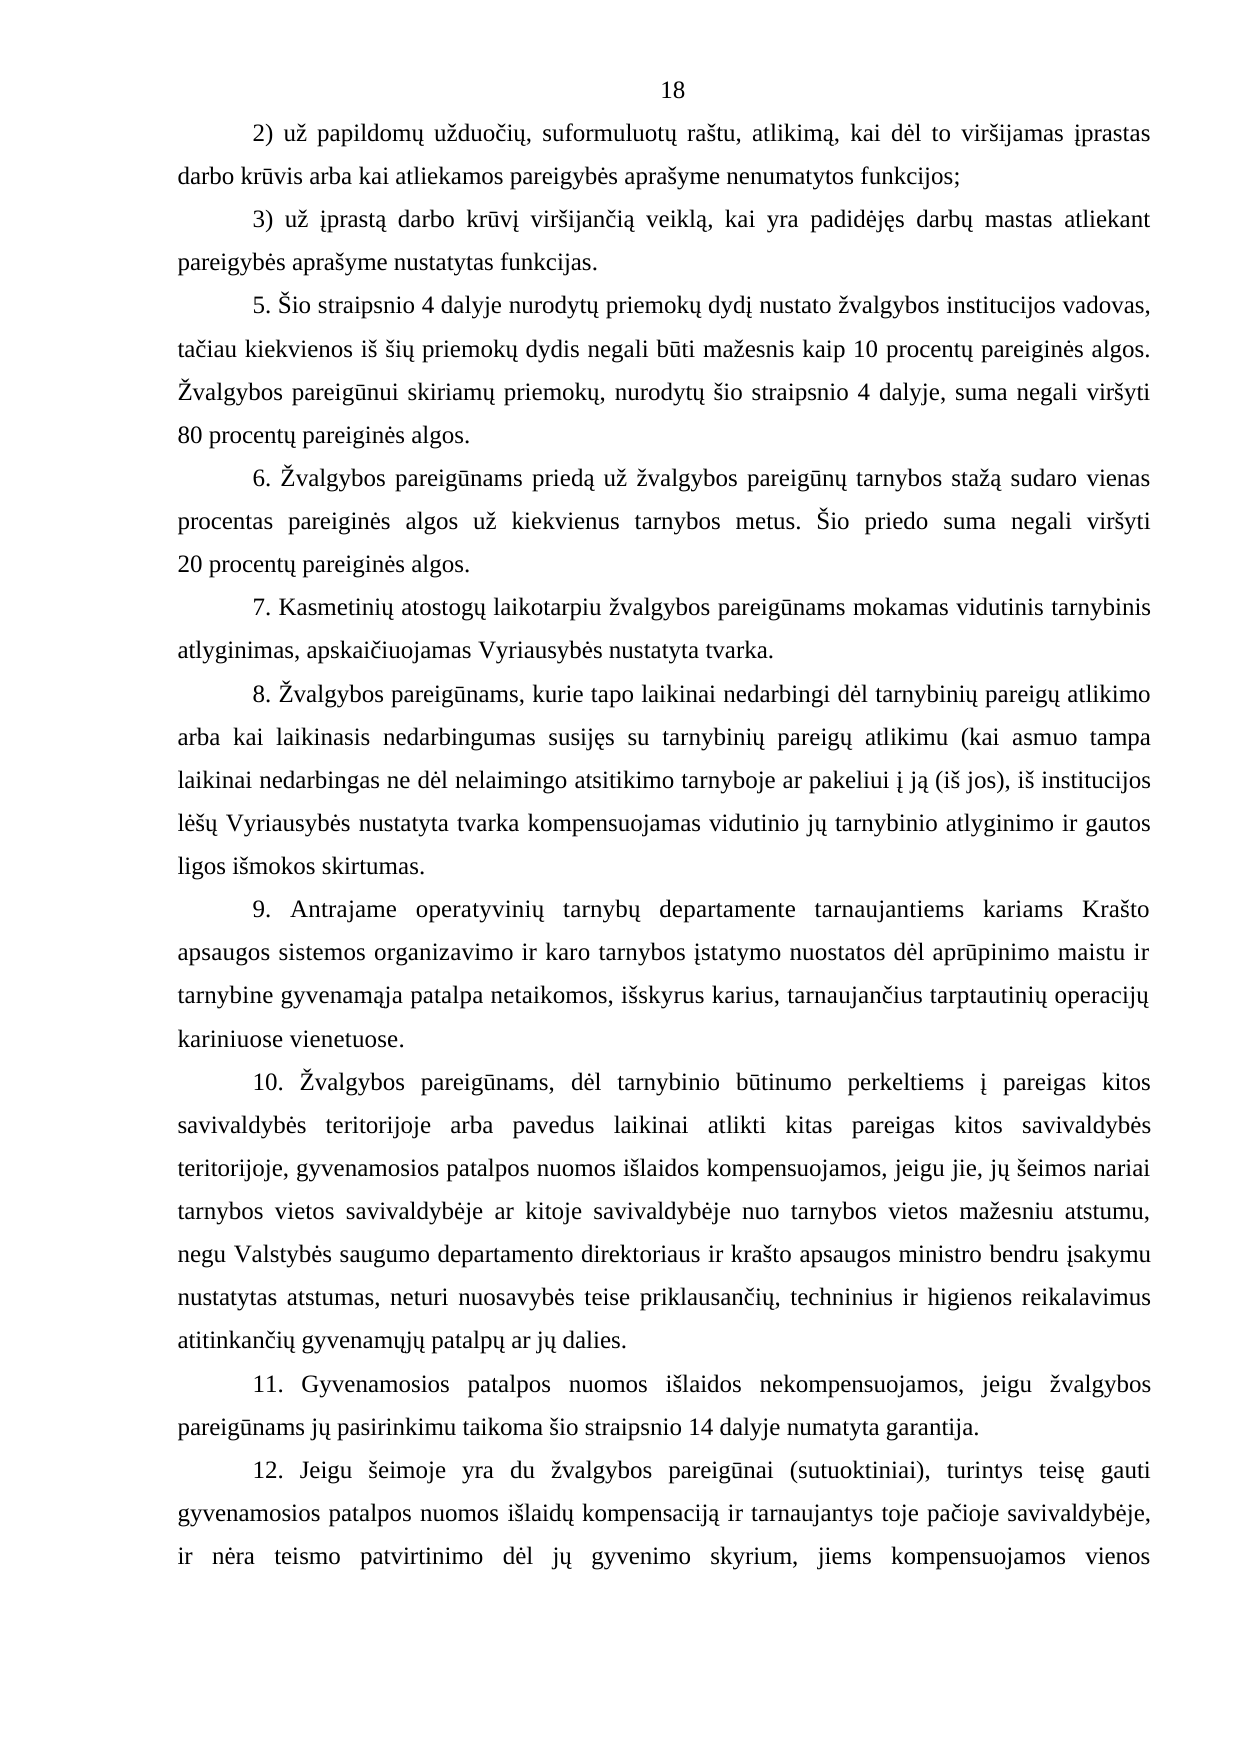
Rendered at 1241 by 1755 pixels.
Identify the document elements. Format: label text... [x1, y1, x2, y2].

text 2) už papildomų užduočių, suformuluotų raštu, atlikimą, kai dėl to viršijamas įprastas darbo krūvis arba kai atliekamos pareigybės aprašyme nenumatytos funkcijos; [177, 118, 1152, 190]
text 5. Šio straipsnio 4 dalyje nurodytų priemokų dydį nustato žvalgybos institucijos vadovas, tačiau kiekvienos iš šių priemokų dydis negali būti mažesnis kaip 10 procentų pareiginės algos. Žvalgybos pareigūnui skiriamų priemokų, nurodytų šio straipsnio 4 dalyje, suma negali viršyti 80 procentų pareiginės algos. [177, 291, 1152, 449]
text 7. Kasmetinių atostogų laikotarpiu žvalgybos pareigūnams mokamas vidutinis tarnybinis atlyginimas, apskaičiuojamas Vyriausybės nustatyta tvarka. [177, 592, 1152, 664]
text 3) už įprastą darbo krūvį viršijančią veiklą, kai yra padidėjęs darbų mastas atliekant pareigybės aprašyme nustatytas funkcijas. [177, 204, 1152, 276]
text 9. Antrajame operatyvinių tarnybų departamente tarnaujantiems kariams Krašto apsaugos sistemos organizavimo ir karo tarnybos įstatymo nuostatos dėl aprūpinimo maistu ir tarnybine gyvenamąja patalpa netaikomos, išskyrus karius, tarnaujančius tarptautinių operacijų kariniuose vienetuose. [177, 894, 1152, 1052]
text 12. Jeigu šeimoje yra du žvalgybos pareigūnai (sutuoktiniai), turintys teisę gauti gyvenamosios patalpos nuomos išlaidų kompensaciją ir tarnaujantys toje pačioje savivaldybėje, ir nėra teismo patvirtinimo dėl jų gyvenimo skyrium, jiems kompensuojamos vienos [177, 1455, 1152, 1570]
text 11. Gyvenamosios patalpos nuomos išlaidos nekompensuojamos, jeigu žvalgybos pareigūnams jų pasirinkimu taikoma šio straipsnio 14 dalyje numatyta garantija. [177, 1369, 1152, 1441]
text 10. Žvalgybos pareigūnams, dėl tarnybinio būtinumo perkeltiems į pareigas kitos savivaldybės teritorijoje arba pavedus laikinai atlikti kitas pareigas kitos savivaldybės teritorijoje, gyvenamosios patalpos nuomos išlaidos kompensuojamos, jeigu jie, jų šeimos nariai tarnybos vietos savivaldybėje ar kitoje savivaldybėje nuo tarnybos vietos mažesniu atstumu, negu Valstybės saugumo departamento direktoriaus ir krašto apsaugos ministro bendru įsakymu nustatytas atstumas, neturi nuosavybės teise priklausančių, techninius ir higienos reikalavimus atitinkančių gyvenamųjų patalpų ar jų dalies. [177, 1067, 1152, 1354]
text 8. Žvalgybos pareigūnams, kurie tapo laikinai nedarbingi dėl tarnybinių pareigų atlikimo arba kai laikinasis nedarbingumas susijęs su tarnybinių pareigų atlikimu (kai asmuo tampa laikinai nedarbingas ne dėl nelaimingo atsitikimo tarnyboje ar pakeliui į ją (iš jos), iš institucijos lėšų Vyriausybės nustatyta tvarka kompensuojamas vidutinio jų tarnybinio atlyginimo ir gautos ligos išmokos skirtumas. [177, 679, 1152, 880]
text 6. Žvalgybos pareigūnams priedą už žvalgybos pareigūnų tarnybos stažą sudaro vienas procentas pareiginės algos už kiekvienus tarnybos metus. Šio priedo suma negali viršyti 20 procentų pareiginės algos. [177, 463, 1152, 578]
